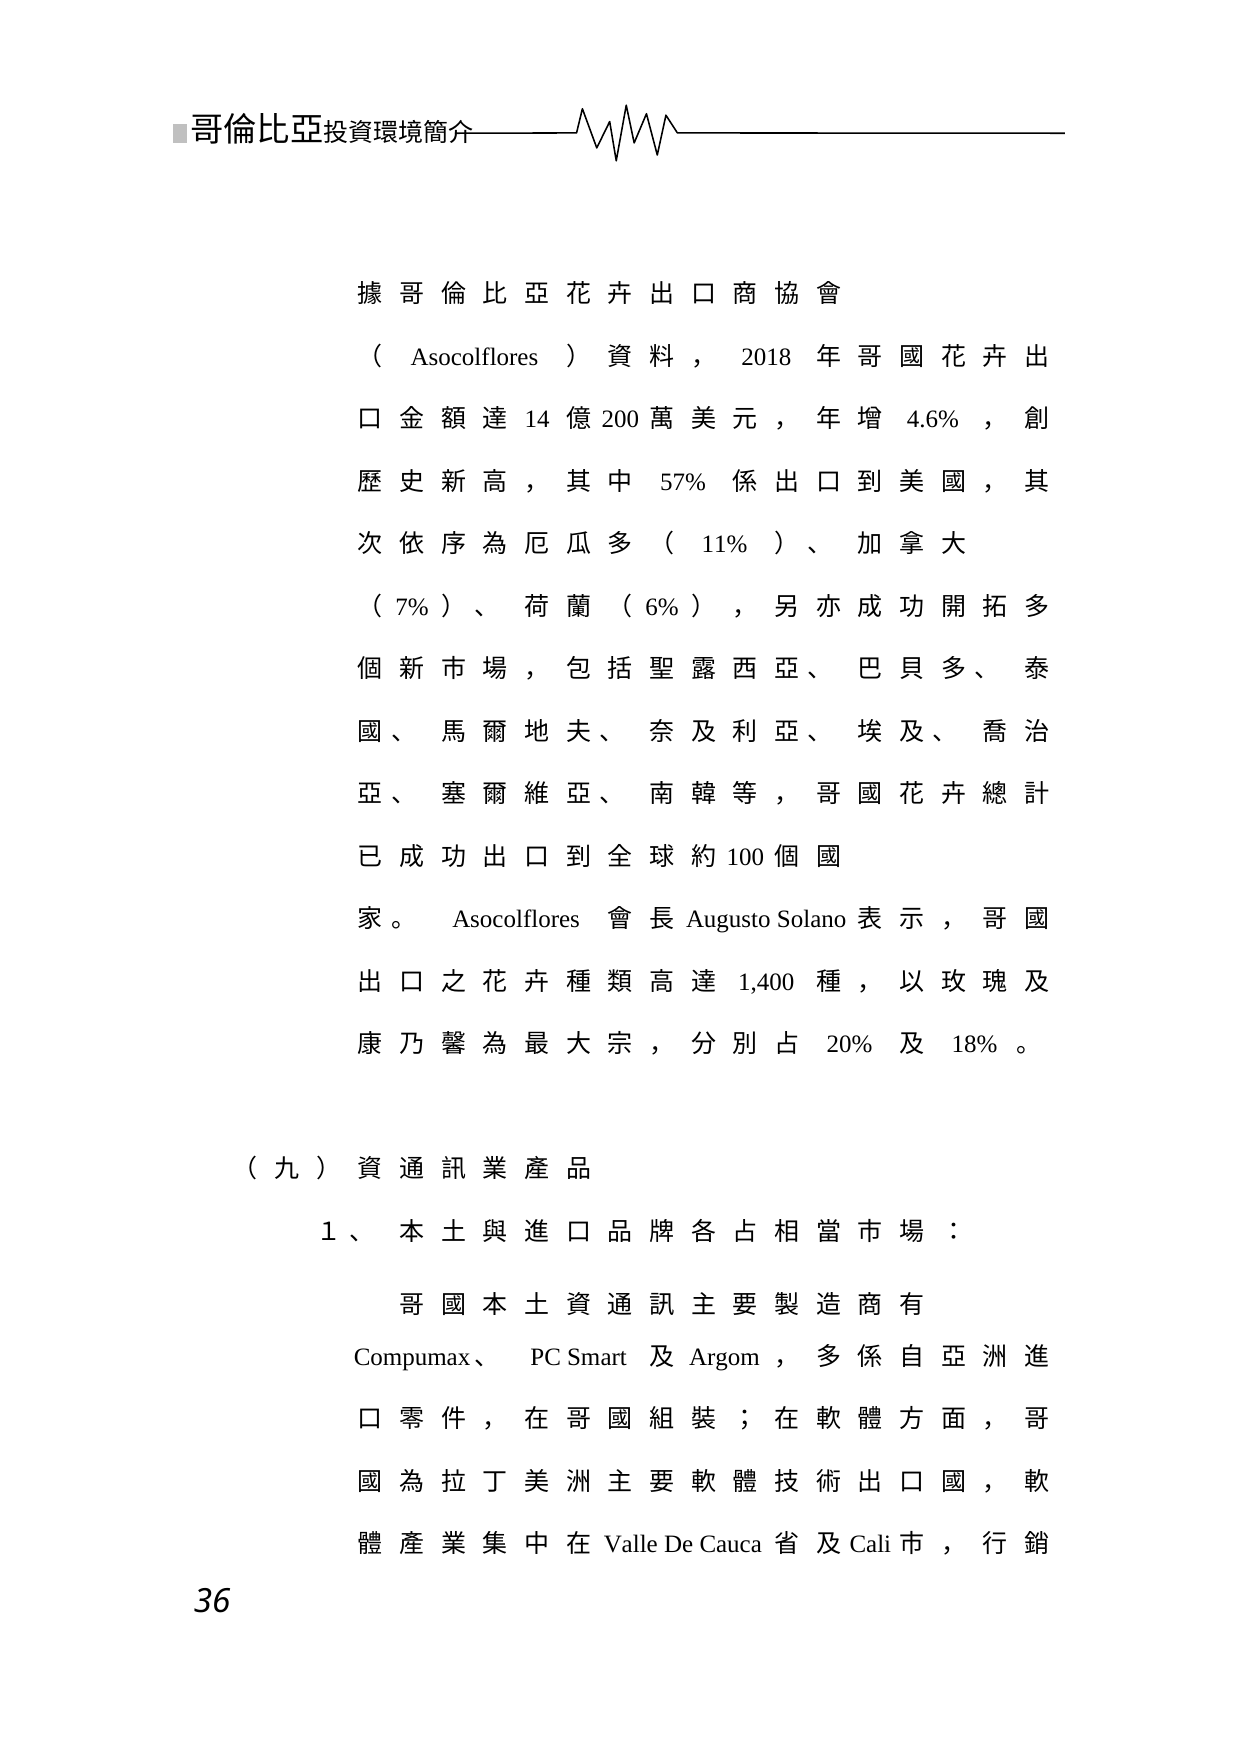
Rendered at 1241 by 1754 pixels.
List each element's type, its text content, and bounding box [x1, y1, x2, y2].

text （九）資通訊業產品 [207, 1125, 1058, 1188]
text 哥國本土資通訊主要製造商有Compumax、PC Smart及Argom，多係自亞洲進口零件，在哥國組裝；在軟體方面，哥國為拉丁美洲主要軟體技術出口國，軟體產業集中在Valle De Cauca省及Cali市，行銷 [330, 1250, 1058, 1563]
text １、本土與進口品牌各占相當市場： [281, 1188, 1058, 1250]
text 據哥倫比亞花卉出口商協會（Asocolflores）資料，2018年哥國花卉出口金額達14億200萬美元，年增4.6%，創歷史新高，其中57%係出口到美國，其次依序為厄瓜多（11%）、加拿大（7%）、荷蘭（6%），另亦成功開拓多個新市場，包括聖露西亞、巴貝多、泰國、馬爾地夫、奈及利亞、埃及、喬治亞、塞爾維亞、南韓等，哥國花卉總計已成功出口到全球約100個國家。Asocolflores會長Augusto Solano表示，哥國出口之花卉種類高達1,400種，以玫瑰及康乃馨為最大宗，分別占20%及18%。 [330, 250, 1058, 1063]
